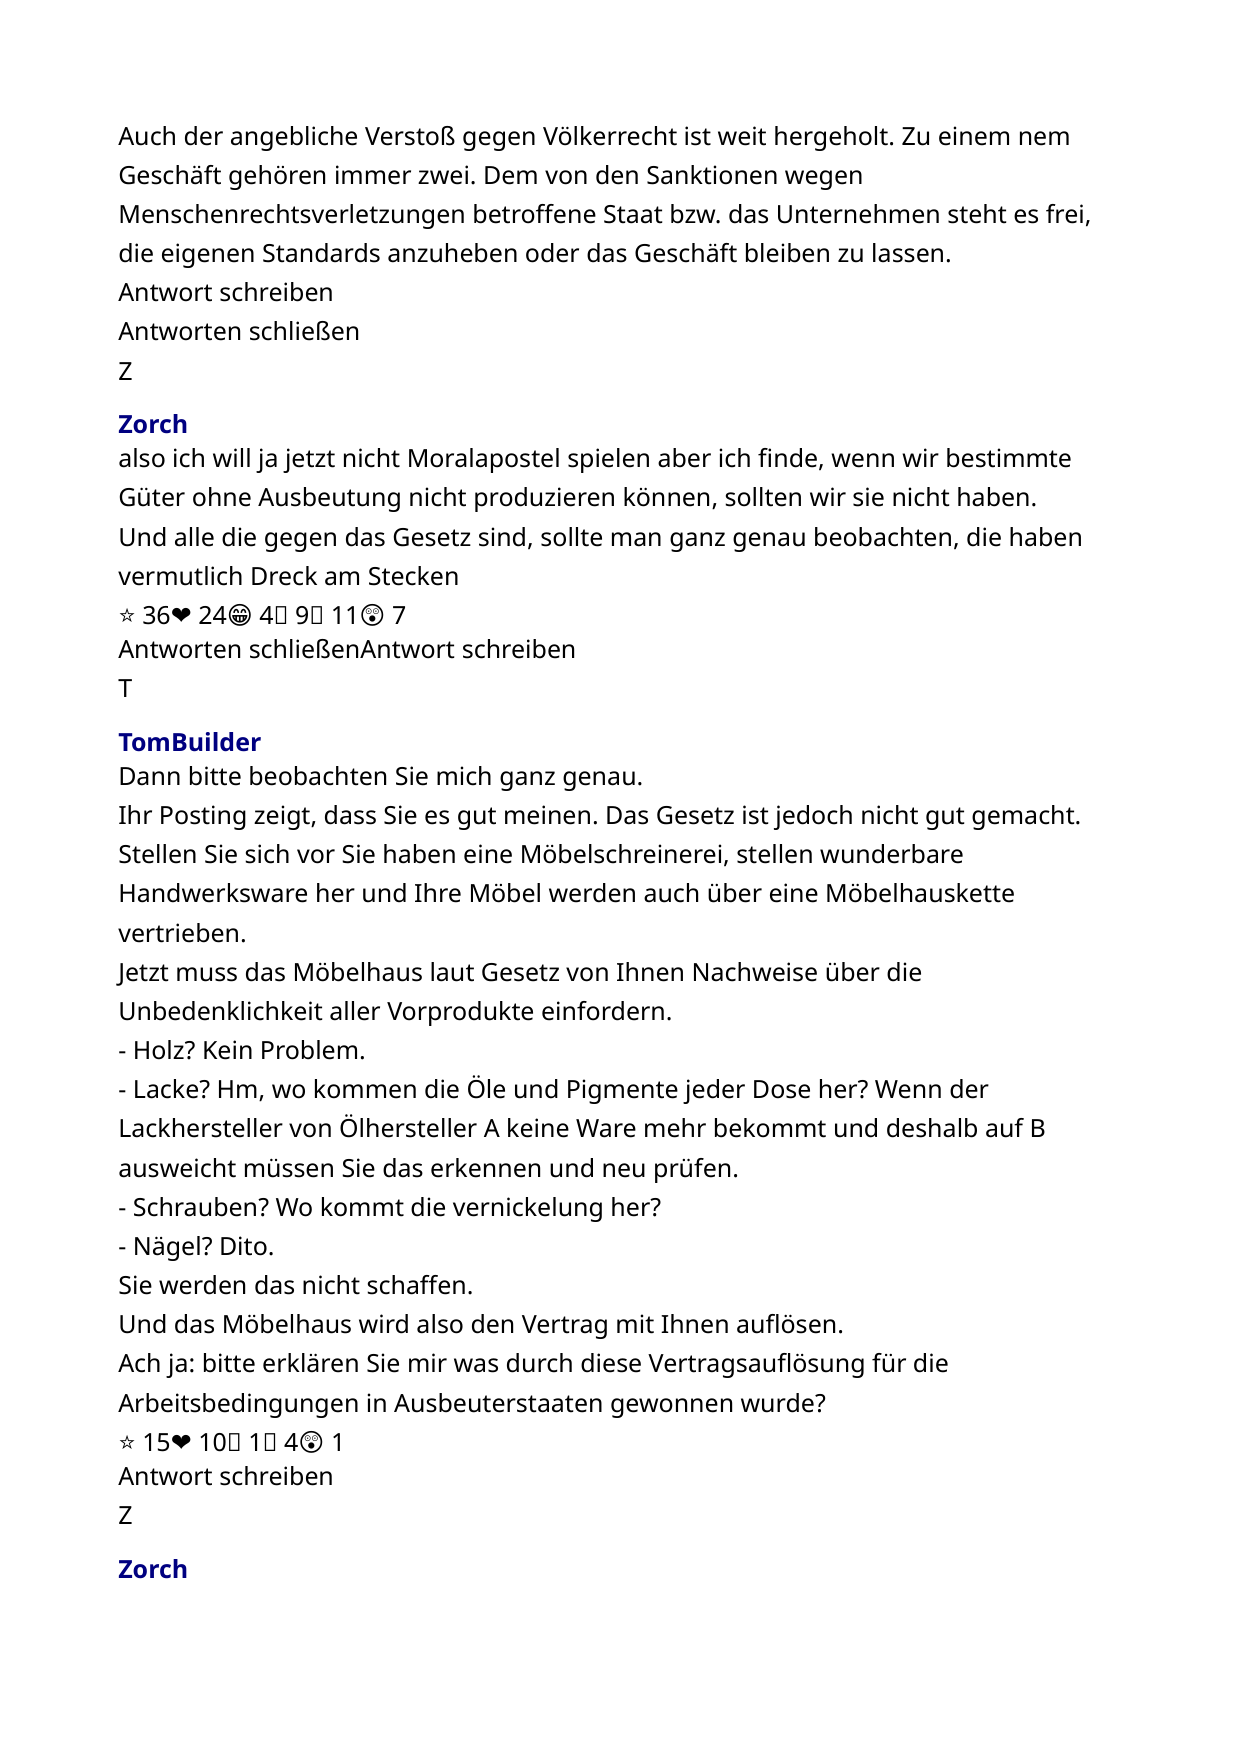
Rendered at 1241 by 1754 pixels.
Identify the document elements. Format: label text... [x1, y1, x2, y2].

text Auch der angebliche Verstoß gegen Völkerrecht ist weit hergeholt. Zu einem nem Geschäft gehören immer zwei. Dem von den Sanktionen wegen Menschenrechtsverletzungen betroffene Staat bzw. das Unternehmen steht es frei, die eigenen Standards anzuheben oder das Geschäft bleiben zu lassen. [118, 118, 1122, 270]
text Z [118, 1498, 1122, 1532]
text also ich will ja jetzt nicht Moralapostel spielen aber ich finde, wenn wir bestimmte Güter ohne Ausbeutung nicht produzieren können, sollten wir sie nicht haben. [118, 441, 1122, 514]
text - Nägel? Dito. [118, 1229, 1122, 1263]
text - Holz? Kein Problem. [118, 1033, 1122, 1067]
text Antwort schreiben [118, 275, 1122, 309]
text Dann bitte beobachten Sie mich ganz genau. [118, 759, 1122, 793]
text Und das Möbelhaus wird also den Vertrag mit Ihnen auflösen. [118, 1307, 1122, 1341]
text Sie werden das nicht schaffen. [118, 1268, 1122, 1302]
text Stellen Sie sich vor Sie haben eine Möbelschreinerei, stellen wunderbare Handwerksware her und Ihre Möbel werden auch über eine Möbelhauskette vertrieben. [118, 837, 1122, 949]
text Antworten schließen [118, 314, 1122, 348]
text Und alle die gegen das Gesetz sind, sollte man ganz genau beobachten, die haben vermutlich Dreck am Stecken [118, 519, 1122, 592]
text T [118, 671, 1122, 705]
subtitle Zorch [118, 407, 1122, 441]
text Jetzt muss das Möbelhaus laut Gesetz von Ihnen Nachweise über die Unbedenklichkeit aller Vorprodukte einfordern. [118, 954, 1122, 1028]
text - Schrauben? Wo kommt die vernickelung her? [118, 1189, 1122, 1223]
subtitle Zorch [118, 1551, 1122, 1586]
text ⭐️ 15❤️ 10🙁 1🤨 4😲 1 [118, 1424, 1122, 1458]
text - Lacke? Hm, wo kommen die Öle und Pigmente jeder Dose her? Wenn der Lackhersteller von Ölhersteller A keine Ware mehr bekommt und deshalb auf B ausweicht müssen Sie das erkennen und neu prüfen. [118, 1072, 1122, 1184]
text Ach ja: bitte erklären Sie mir was durch diese Vertragsauflösung für die Arbeitsbedingungen in Ausbeuterstaaten gewonnen wurde? [118, 1346, 1122, 1419]
text Z [118, 353, 1122, 387]
text ⭐️ 36❤️ 24😁 4🙁 9🤨 11😲 7 [118, 598, 1122, 632]
text Antwort schreiben [118, 1458, 1122, 1493]
text Ihr Posting zeigt, dass Sie es gut meinen. Das Gesetz ist jedoch nicht gut gemacht. [118, 798, 1122, 832]
text Antworten schließenAntwort schreiben [118, 632, 1122, 666]
subtitle TomBuilder [118, 724, 1122, 759]
